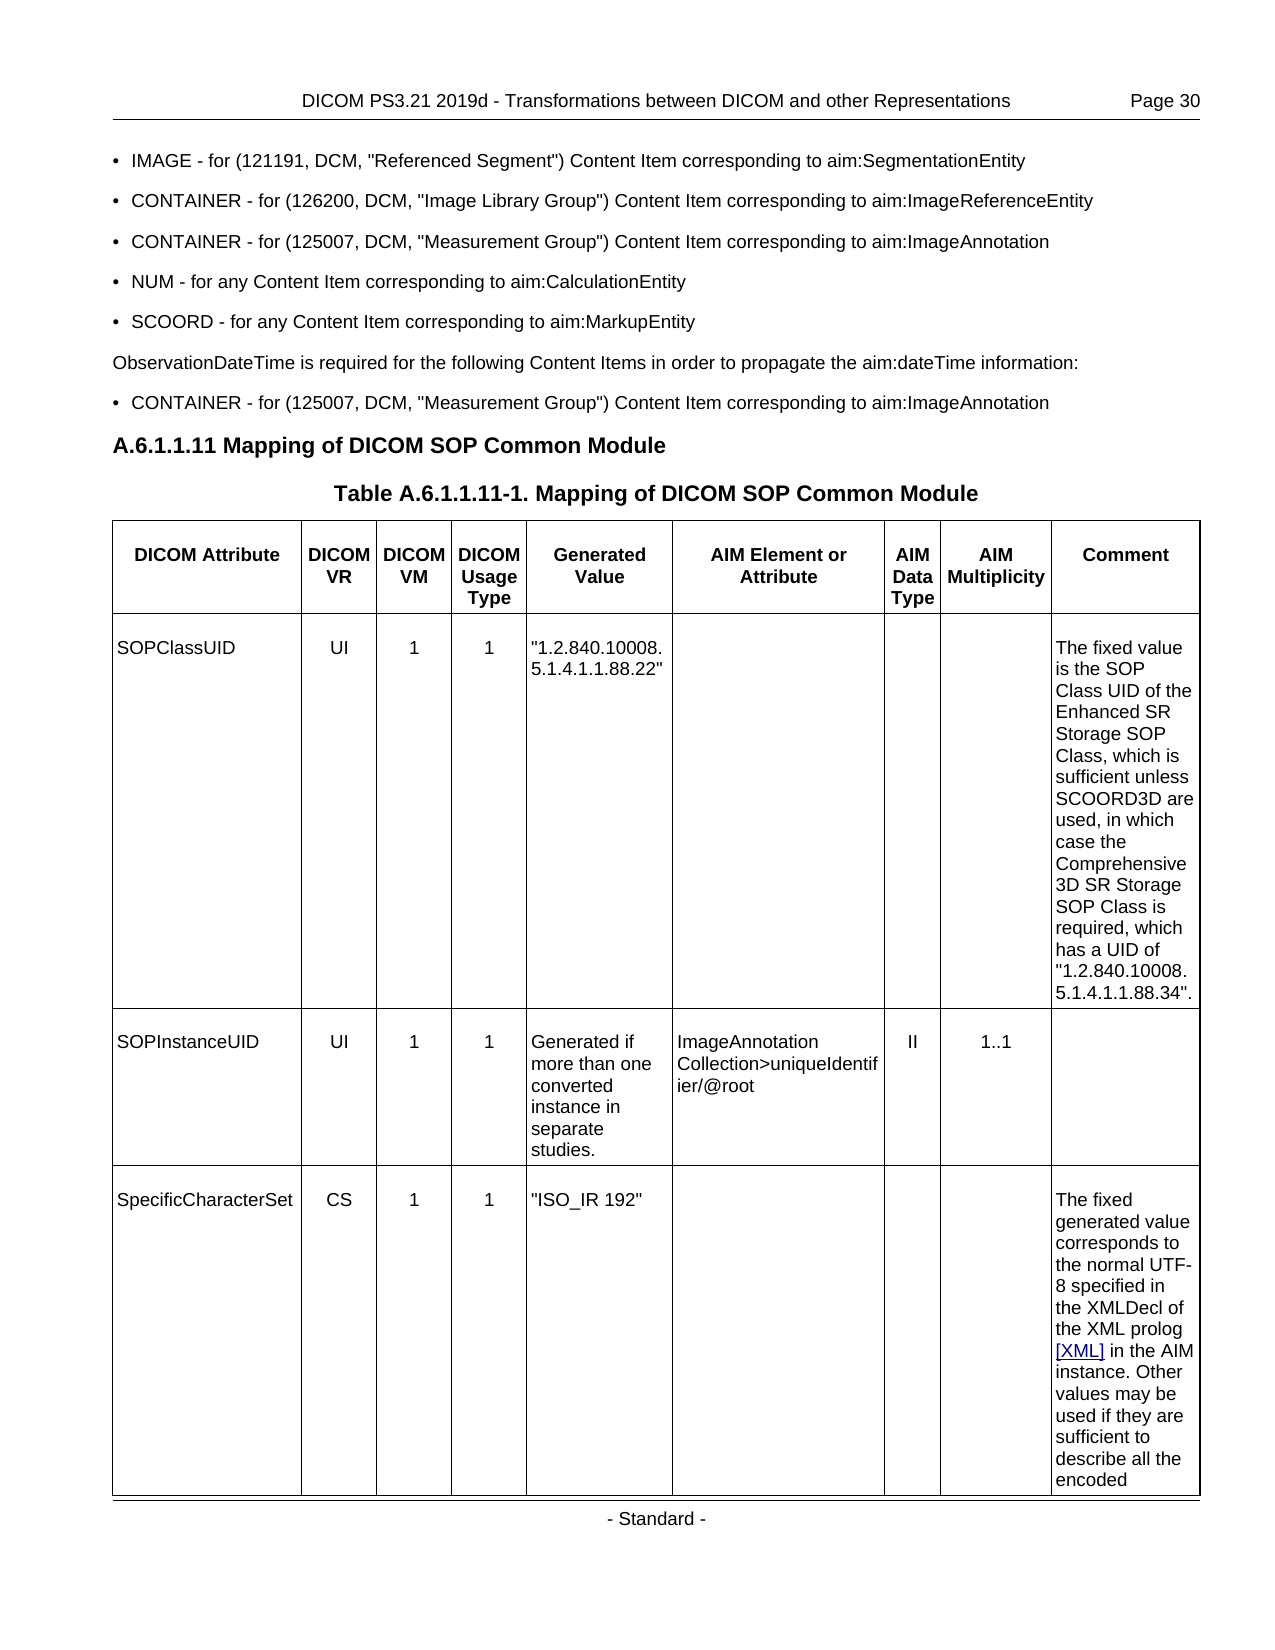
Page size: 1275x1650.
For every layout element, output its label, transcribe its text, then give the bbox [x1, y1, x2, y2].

table_cell [941, 1166, 1051, 1495]
table_cell 1 [452, 1166, 526, 1495]
table_cell 1 [452, 1009, 526, 1165]
table_header AIM Multiplicity [941, 521, 1051, 613]
table_cell SOPClassUID [113, 614, 301, 1007]
table_cell The fixed value is the SOP Class UID of the Enhanced SR Storage SOP Class, which is sufficient unless SCOORD3D are used, in which case the Comprehensive 3D SR Storage SOP Class is required, which has a UID of "1.2.840.10008.​5.​1.​4.​1.​1.​88.​34". [1052, 614, 1199, 1007]
table_header DICOM Usage Type [452, 521, 526, 613]
text • IMAGE - for (121191, DCM, "Referenced Segment") Content Item corresponding to aim:Segmentation​Entity [112, 150, 1200, 172]
text • NUM - for any Content Item corresponding to aim:Calculation​Entity [112, 271, 1200, 292]
table_cell SpecificCharacterSet [113, 1166, 301, 1495]
table_cell 1 [377, 1166, 451, 1495]
table_header DICOM Attribute [113, 521, 301, 613]
table_cell [941, 614, 1051, 1007]
table_cell [673, 614, 884, 1007]
table_header AIM Element or Attribute [673, 521, 884, 613]
table_cell 1 [377, 1009, 451, 1165]
table_cell Image​Annotation​​Collection>uniqueIdentifier/​@root [673, 1009, 884, 1165]
text A.6.1.1.11 Mapping of DICOM SOP Common Module [112, 432, 1200, 458]
table_header Comment [1052, 521, 1199, 613]
text • CONTAINER - for (125007, DCM, "Measurement Group") Content Item corresponding to aim:Image​Annotation [112, 392, 1200, 413]
table_cell "1.2.840.10008.​5.​1.​4.​1.​1.​88.​22" [527, 614, 672, 1007]
table_cell UI [302, 1009, 376, 1165]
table_cell II [885, 1009, 940, 1165]
table_cell CS [302, 1166, 376, 1495]
table_cell UI [302, 614, 376, 1007]
text Table A.6.1.1.11-1. Mapping of DICOM SOP Common Module [112, 481, 1200, 506]
table_header Generated Value [527, 521, 672, 613]
text • SCOORD - for any Content Item corresponding to aim:MarkupEntity [112, 311, 1200, 333]
table_cell "ISO_IR 192" [527, 1166, 672, 1495]
table_cell 1..1 [941, 1009, 1051, 1165]
table_cell 1 [377, 614, 451, 1007]
table_cell 1 [452, 614, 526, 1007]
table_header DICOM VM [377, 521, 451, 613]
table_cell Generated if more than one converted instance in separate studies. [527, 1009, 672, 1165]
text • CONTAINER - for (125007, DCM, "Measurement Group") Content Item corresponding to aim:Image​Annotation [112, 231, 1200, 252]
table_header DICOM VR [302, 521, 376, 613]
table_cell [673, 1166, 884, 1495]
table_cell [1052, 1009, 1199, 1165]
text • CONTAINER - for (126200, DCM, "Image Library Group") Content Item corresponding to aim:Image​Reference​Entity [112, 190, 1200, 212]
table_cell SOPInstanceUID [113, 1009, 301, 1165]
table_cell [885, 614, 940, 1007]
table_cell [885, 1166, 940, 1495]
table_cell The fixed generated value corresponds to the normal UTF-8 specified in the XMLDecl of the XML prolog [XML] in the AIM instance. Other values may be used if they are sufficient to describe all the encoded [1052, 1166, 1199, 1495]
text Observation​DateTime is required for the following Content Items in order to propagate the aim:dateTime information: [112, 352, 1200, 373]
table_header AIM Data Type [885, 521, 940, 613]
